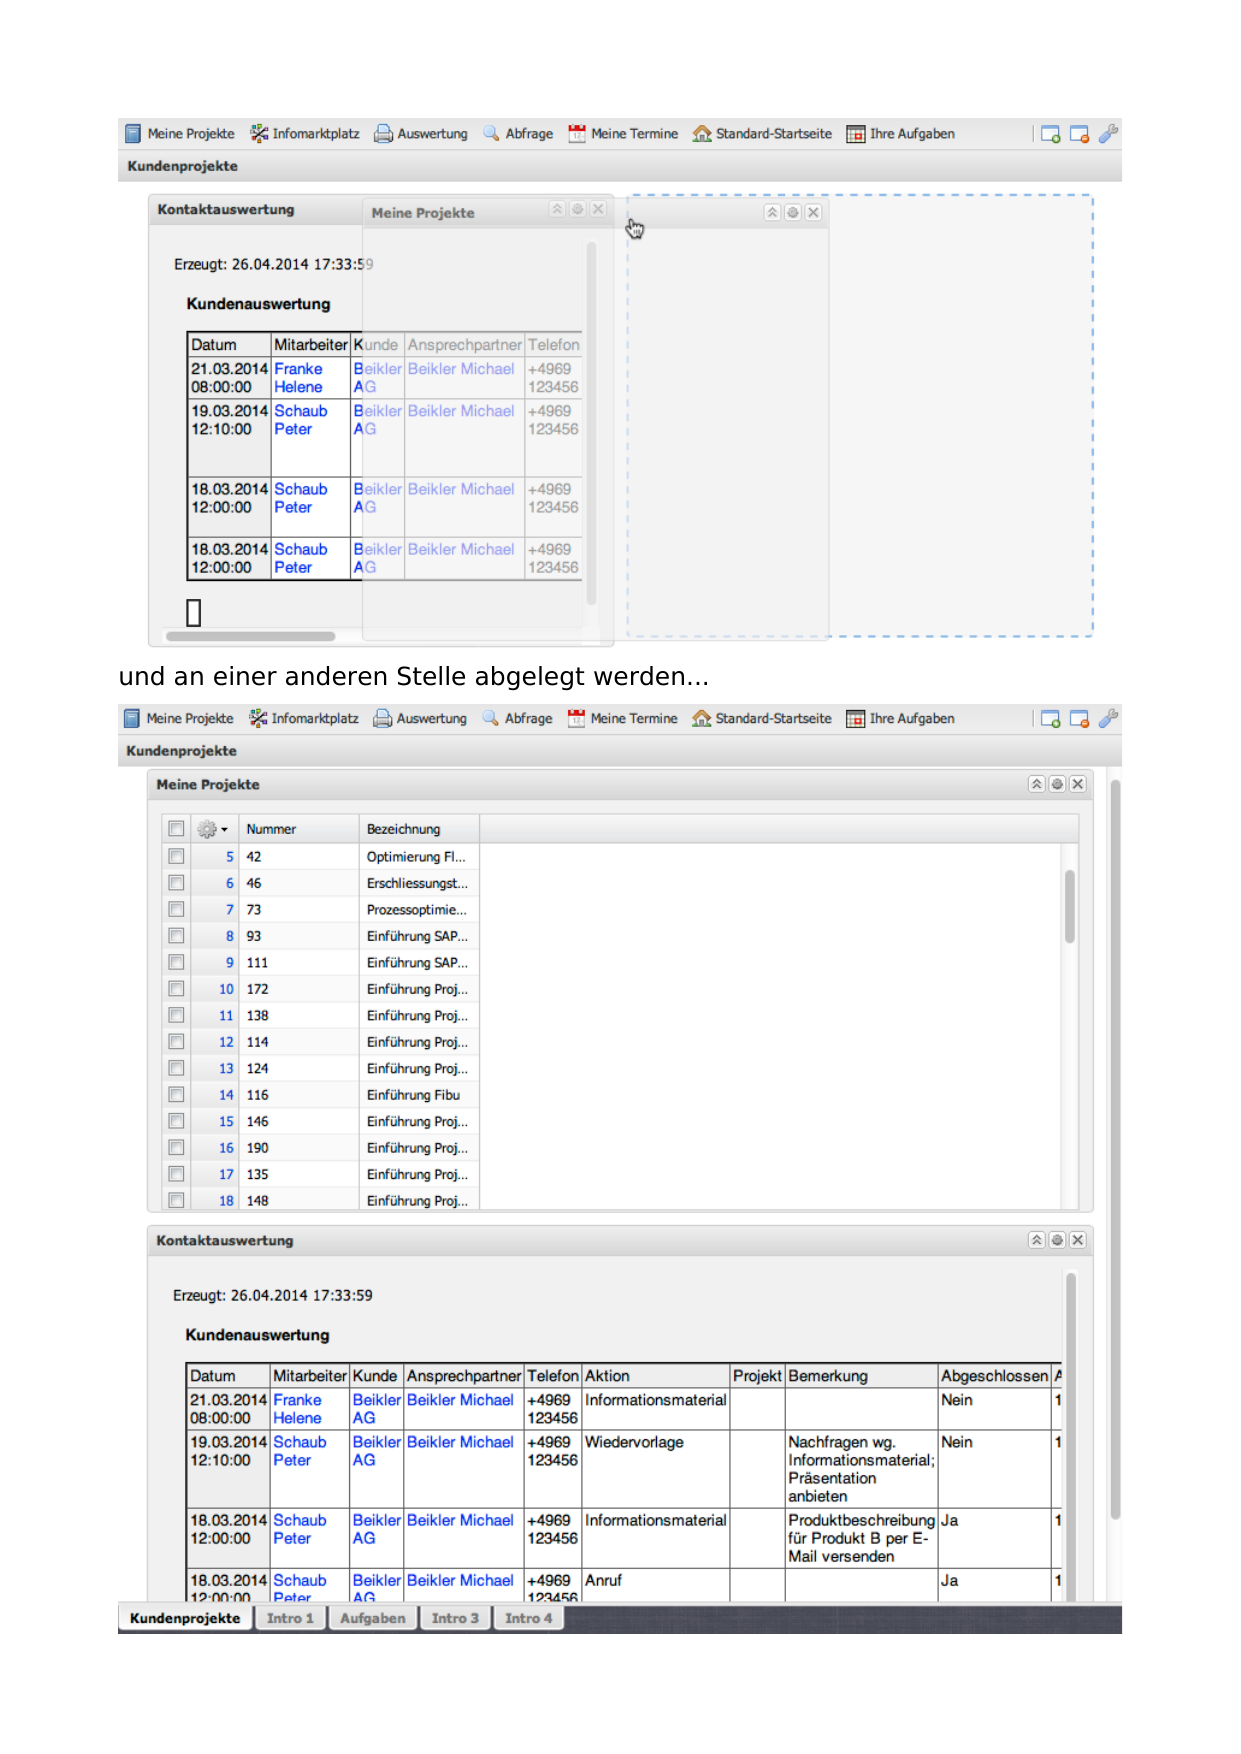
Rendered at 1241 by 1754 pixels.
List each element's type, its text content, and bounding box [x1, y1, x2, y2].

picture [118, 704, 1123, 1634]
text und an einer anderen Stelle abgelegt werden... [118, 663, 1122, 692]
picture [118, 118, 1123, 651]
